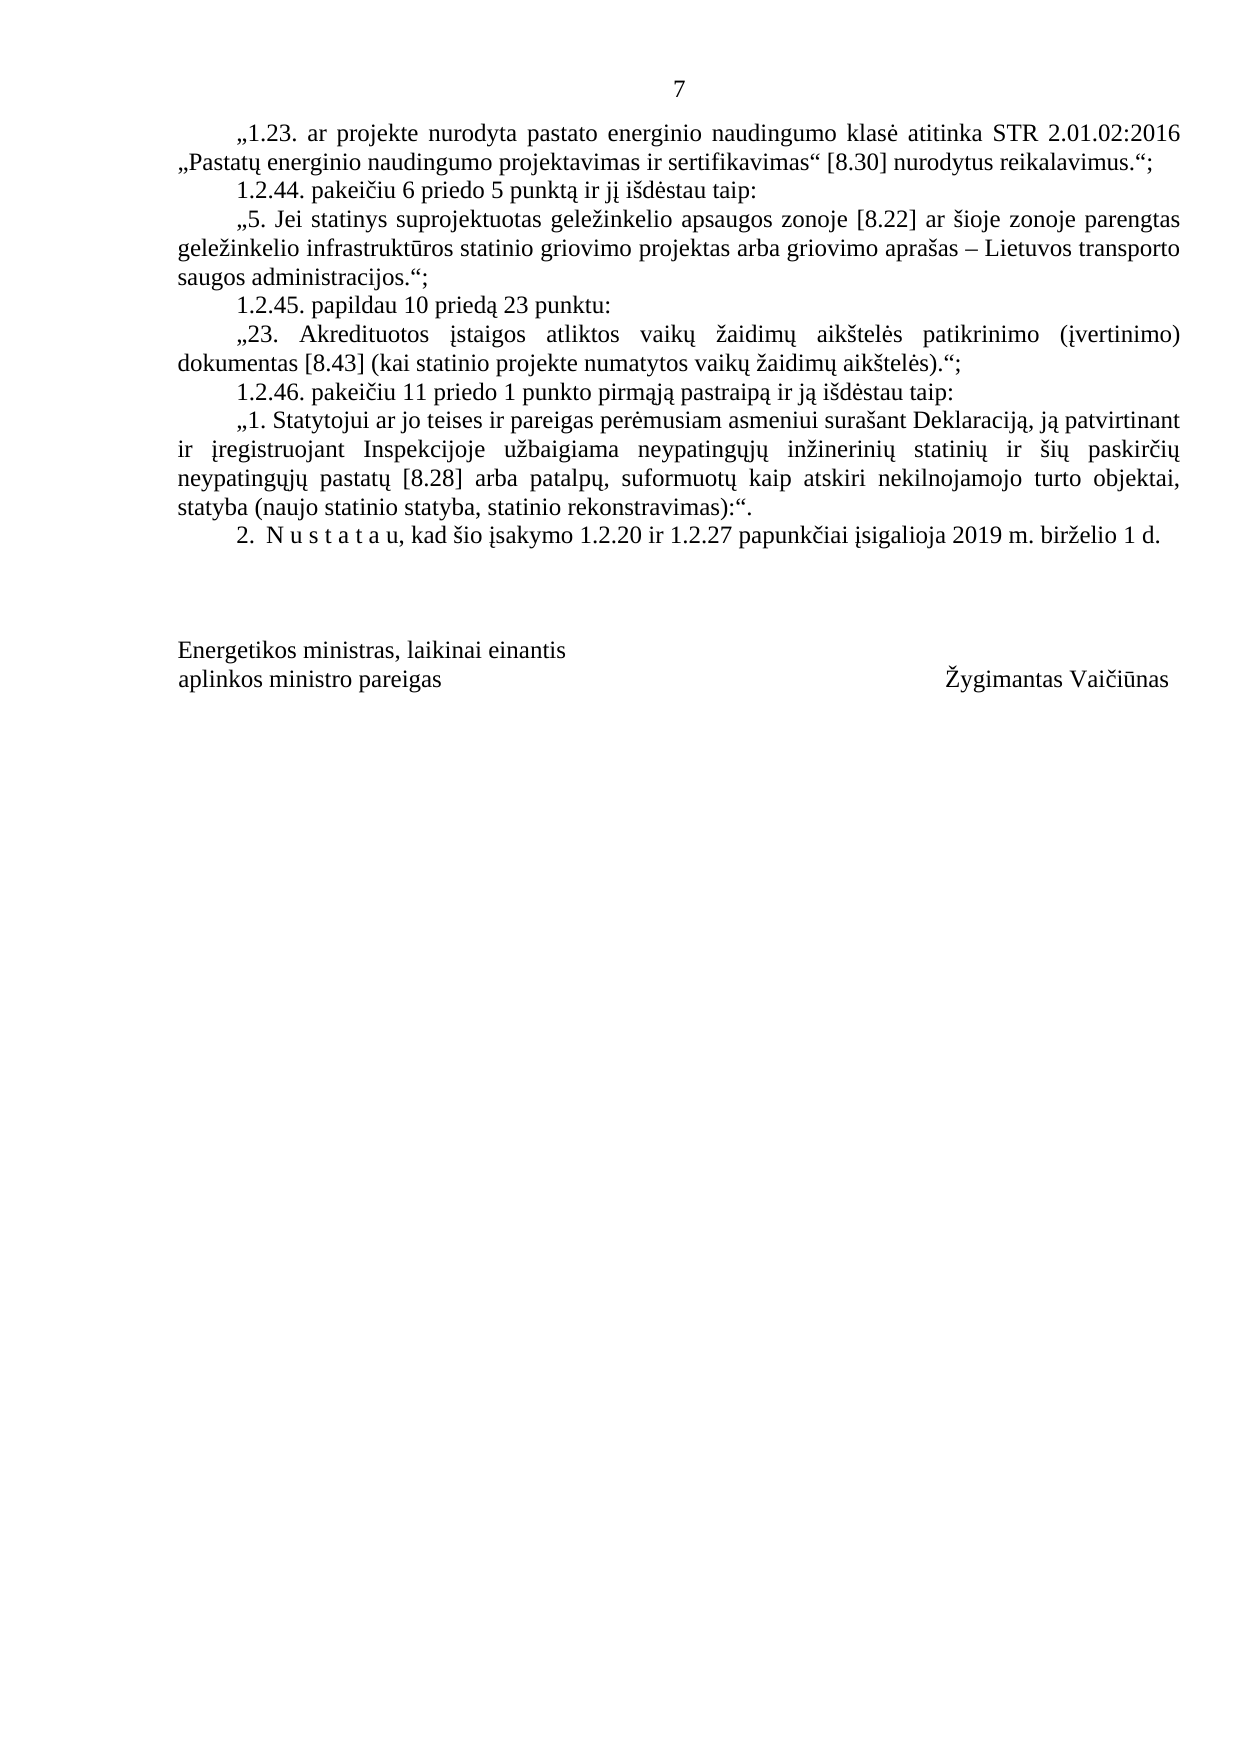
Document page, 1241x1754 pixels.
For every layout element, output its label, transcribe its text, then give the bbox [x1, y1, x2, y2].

text „1.23. ar projekte nurodyta pastato energinio naudingumo klasė atitinka STR 2.01.02:2016 „Pastatų energinio naudingumo projektavimas ir sertifikavimas“ [8.30] nurodytus reikalavimus.“; [177, 118, 1181, 176]
text 2. N u s t a t a u, kad šio įsakymo 1.2.20 ir 1.2.27 papunkčiai įsigalioja 2019 m. birželio 1 d. [177, 521, 1181, 549]
text „5. Jei statinys suprojektuotas geležinkelio apsaugos zonoje [8.22] ar šioje zonoje parengtas geležinkelio infrastruktūros statinio griovimo projektas arba griovimo aprašas – Lietuvos transporto saugos administracijos.“; [177, 204, 1181, 291]
text 1.2.45. papildau 10 priedą 23 punktu: [236, 291, 1181, 319]
text aplinkos ministro pareigas Žygimantas Vaičiūnas [178, 664, 1177, 693]
text „1. Statytojui ar jo teises ir pareigas perėmusiam asmeniui surašant Deklaraciją, ją patvirtinant ir įregistruojant Inspekcijoje užbaigiama neypatingųjų inžinerinių statinių ir šių paskirčių neypatingųjų pastatų [8.28] arba patalpų, suformuotų kaip atskiri nekilnojamojo turto objektai, statyba (naujo statinio statyba, statinio rekonstravimas):“. [177, 406, 1181, 521]
text 1.2.44. pakeičiu 6 priedo 5 punktą ir jį išdėstau taip: [236, 176, 1181, 204]
text Energetikos ministras, laikinai einantis [177, 636, 1181, 664]
text „23. Akredituotos įstaigos atliktos vaikų žaidimų aikštelės patikrinimo (įvertinimo) dokumentas [8.43] (kai statinio projekte numatytos vaikų žaidimų aikštelės).“; [177, 319, 1181, 377]
text 1.2.46. pakeičiu 11 priedo 1 punkto pirmąją pastraipą ir ją išdėstau taip: [236, 377, 1181, 406]
